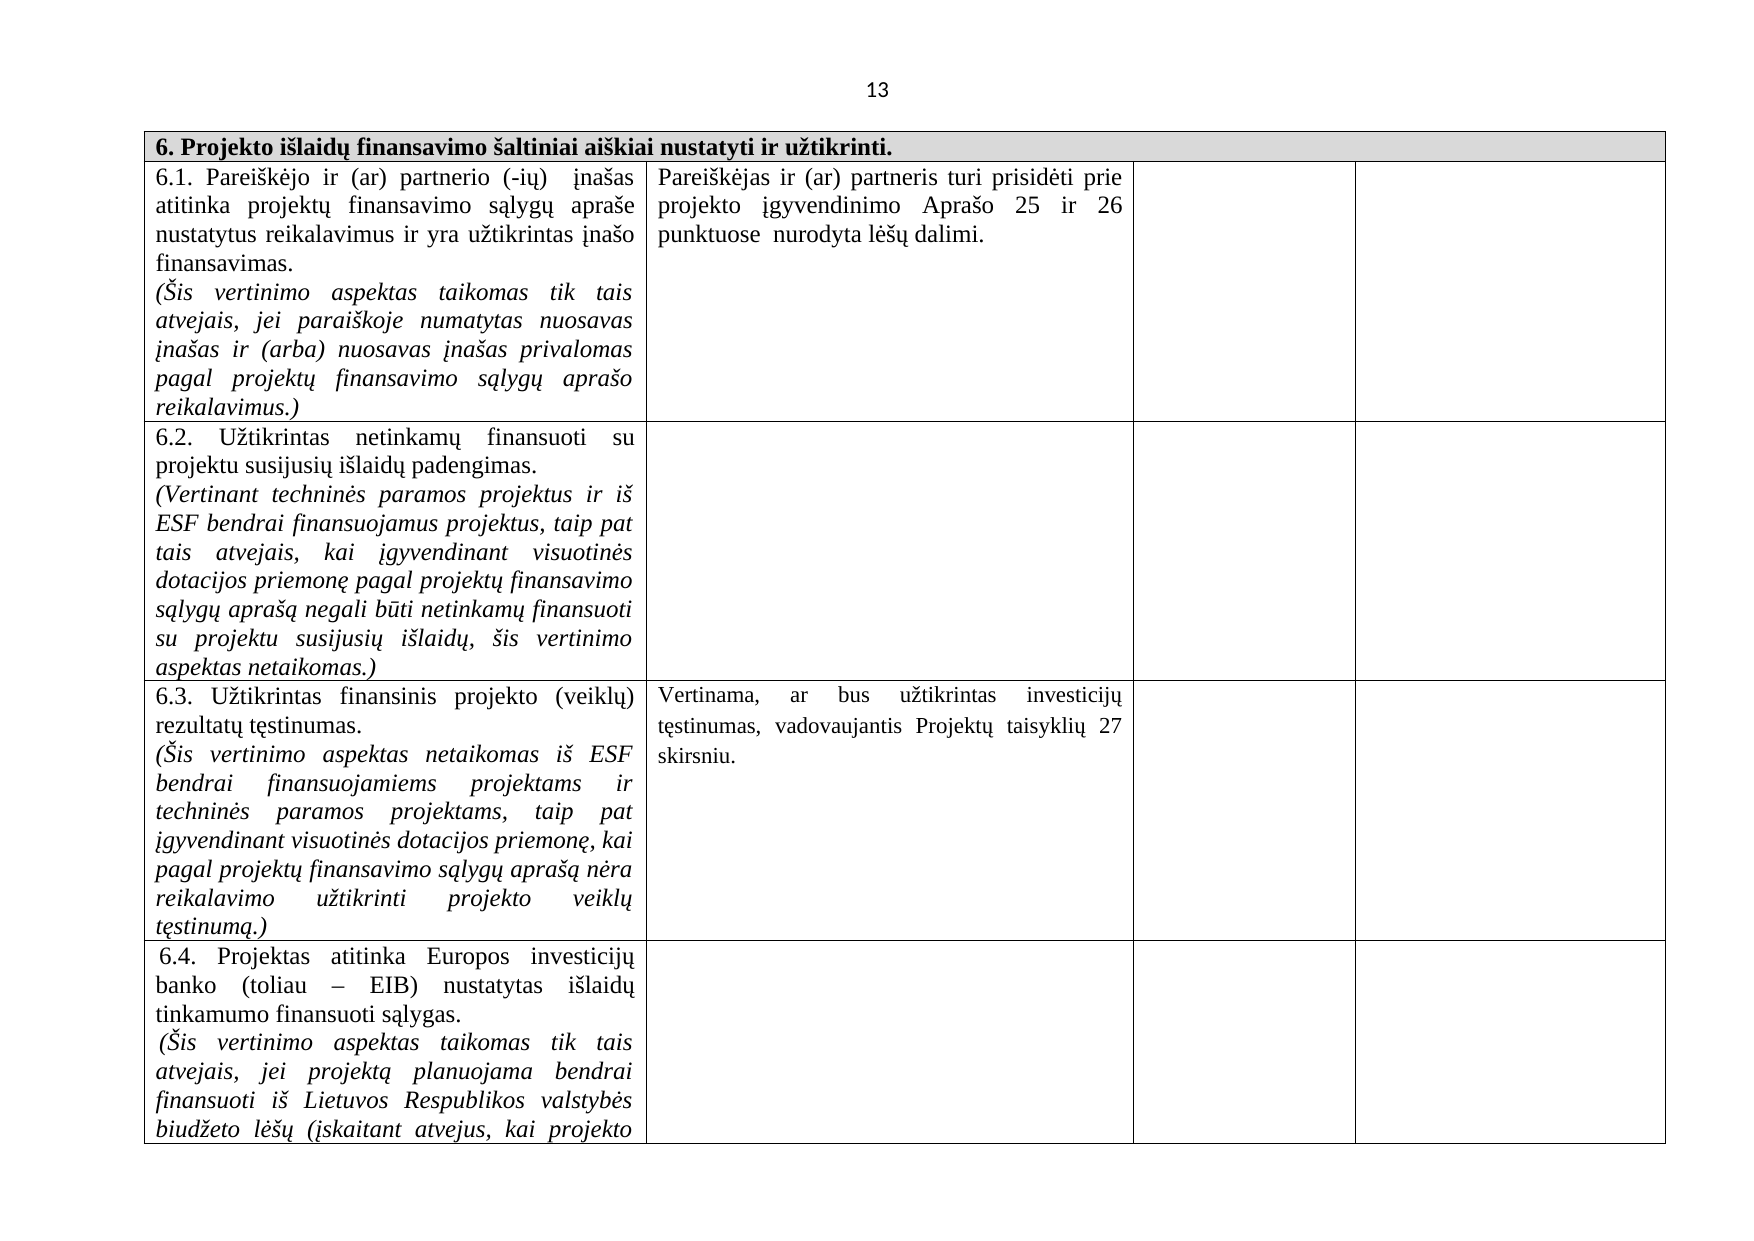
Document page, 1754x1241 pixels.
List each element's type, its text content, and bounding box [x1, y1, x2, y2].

table_cell Vertinama, ar bus užtikrintas investicijų tęstinumas, vadovaujantis Projektų taisyklių 27 skirsniu. [647, 681, 1133, 940]
table_cell 6.4. Projektas atitinka Europos investicijų banko (toliau – EIB) nustatytas išlaidų tinkamumo finansuoti sąlygas. (Šis vertinimo aspektas taikomas tik tais atvejais, jei projektą planuojama bendrai finansuoti iš Lietuvos Respublikos valstybės biudžeto lėšų (įskaitant atvejus, kai projekto [145, 941, 646, 1142]
table_cell [1356, 681, 1665, 940]
table_cell [1134, 681, 1355, 940]
table_cell 6. Projekto išlaidų finansavimo šaltiniai aiškiai nustatyti ir užtikrinti. [145, 132, 1665, 161]
table_cell Pareiškėjas ir (ar) partneris turi prisidėti prie projekto įgyvendinimo Aprašo 25 ir 26 punktuose nurodyta lėšų dalimi. [647, 162, 1133, 421]
table_cell [1134, 162, 1355, 421]
table_cell [647, 941, 1133, 1142]
table_cell [1356, 422, 1665, 680]
table_cell 6.3. Užtikrintas finansinis projekto (veiklų) rezultatų tęstinumas. (Šis vertinimo aspektas netaikomas iš ESF bendrai finansuojamiems projektams ir techninės paramos projektams, taip pat įgyvendinant visuotinės dotacijos priemonę, kai pagal projektų finansavimo sąlygų aprašą nėra reikalavimo užtikrinti projekto veiklų tęstinumą.) [145, 681, 646, 940]
table_cell [647, 422, 1133, 680]
table_cell 6.2. Užtikrintas netinkamų finansuoti su projektu susijusių išlaidų padengimas. (Vertinant techninės paramos projektus ir iš ESF bendrai finansuojamus projektus, taip pat tais atvejais, kai įgyvendinant visuotinės dotacijos priemonę pagal projektų finansavimo sąlygų aprašą negali būti netinkamų finansuoti su projektu susijusių išlaidų, šis vertinimo aspektas netaikomas.) [145, 422, 646, 680]
table_cell [1356, 162, 1665, 421]
table_cell [1356, 941, 1665, 1142]
table_cell [1134, 941, 1355, 1142]
table_cell [1134, 422, 1355, 680]
table_cell 6.1. Pareiškėjo ir (ar) partnerio (-ių) įnašas atitinka projektų finansavimo sąlygų apraše nustatytus reikalavimus ir yra užtikrintas įnašo finansavimas. (Šis vertinimo aspektas taikomas tik tais atvejais, jei paraiškoje numatytas nuosavas įnašas ir (arba) nuosavas įnašas privalomas pagal projektų finansavimo sąlygų aprašo reikalavimus.) [145, 162, 646, 421]
